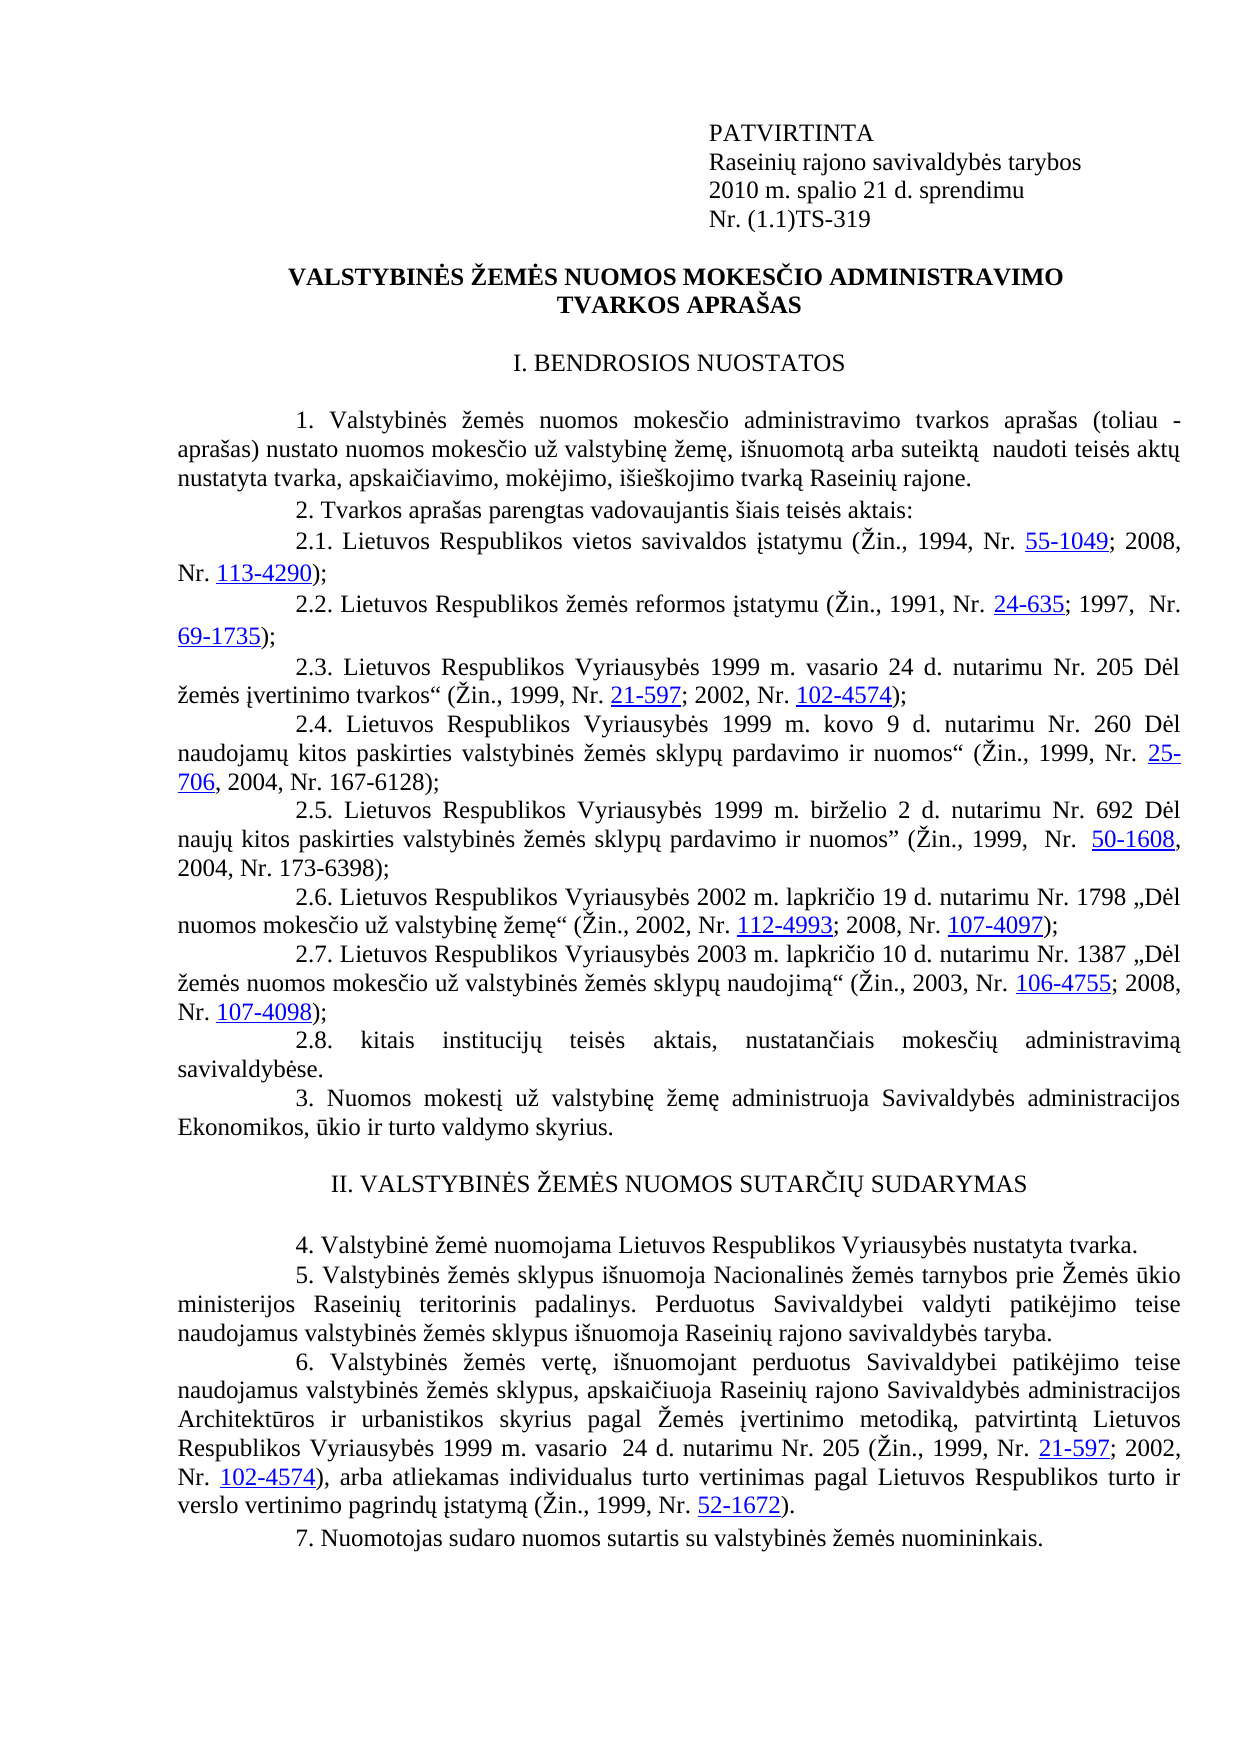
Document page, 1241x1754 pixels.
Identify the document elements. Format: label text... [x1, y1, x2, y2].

text 2.8. kitais institucijų teisės aktais, nustatančiais mokesčių administravimą savivaldybėse. [177, 1025, 1181, 1083]
text 4. Valstybinė žemė nuomojama Lietuvos Respublikos Vyriausybės nustatyta tvarka. [177, 1227, 1181, 1261]
text 7. Nuomotojas sudaro nuomos sutartis su valstybinės žemės nuomininkais. [177, 1519, 1181, 1553]
text 2.4. Lietuvos Respublikos Vyriausybės 1999 m. kovo 9 d. nutarimu Nr. 260 Dėl naudojamų kitos paskirties valstybinės žemės sklypų pardavimo ir nuomos“ (Žin., 1999, Nr. 25-706, 2004, Nr. 167-6128); [177, 709, 1181, 795]
text 5. Valstybinės žemės sklypus išnuomoja Nacionalinės žemės tarnybos prie Žemės ūkio ministerijos Raseinių teritorinis padalinys. Perduotus Savivaldybei valdyti patikėjimo teise naudojamus valstybinės žemės sklypus išnuomoja Raseinių rajono savivaldybės taryba. [177, 1261, 1181, 1347]
text 2.5. Lietuvos Respublikos Vyriausybės 1999 m. birželio 2 d. nutarimu Nr. 692 Dėl naujų kitos paskirties valstybinės žemės sklypų pardavimo ir nuomos” (Žin., 1999, Nr. 50-1608, 2004, Nr. 173-6398); [177, 795, 1181, 882]
text 6. Valstybinės žemės vertę, išnuomojant perduotus Savivaldybei patikėjimo teise naudojamus valstybinės žemės sklypus, apskaičiuoja Raseinių rajono Savivaldybės administracijos Architektūros ir urbanistikos skyrius pagal Žemės įvertinimo metodiką, patvirtintą Lietuvos Respublikos Vyriausybės 1999 m. vasario 24 d. nutarimu Nr. 205 (Žin., 1999, Nr. 21-597; 2002, Nr. 102-4574), arba atliekamas individualus turto vertinimas pagal Lietuvos Respublikos turto ir verslo vertinimo pagrindų įstatymą (Žin., 1999, Nr. 52-1672). [177, 1347, 1181, 1519]
text I. BENDROSIOS NUOSTATOS [177, 348, 1181, 377]
text TVARKOS APRAŠAS [177, 291, 1181, 319]
text 2. Tvarkos aprašas parengtas vadovaujantis šiais teisės aktais: [177, 492, 1181, 526]
text 2.6. Lietuvos Respublikos Vyriausybės 2002 m. lapkričio 19 d. nutarimu Nr. 1798 „Dėl nuomos mokesčio už valstybinę žemę“ (Žin., 2002, Nr. 112-4993; 2008, Nr. 107-4097); [177, 882, 1181, 939]
text 3. Nuomos mokestį už valstybinę žemę administruoja Savivaldybės administracijos Ekonomikos, ūkio ir turto valdymo skyrius. [177, 1083, 1181, 1140]
text Nr. (1.1)TS-319 [709, 204, 1181, 233]
text 2.1. Lietuvos Respublikos vietos savivaldos įstatymu (Žin., 1994, Nr. 55-1049; 2008, Nr. 113-4290); [177, 526, 1181, 589]
text 2.2. Lietuvos Respublikos žemės reformos įstatymu (Žin., 1991, Nr. 24-635; 1997, Nr. 69-1735); [177, 589, 1181, 652]
text II. VALSTYBINĖS ŽEMĖS NUOMOS SUTARČIŲ SUDARYMAS [177, 1169, 1181, 1198]
text 2010 m. spalio 21 d. sprendimu [709, 176, 1181, 204]
text 2.7. Lietuvos Respublikos Vyriausybės 2003 m. lapkričio 10 d. nutarimu Nr. 1387 „Dėl žemės nuomos mokesčio už valstybinės žemės sklypų naudojimą“ (Žin., 2003, Nr. 106-4755; 2008, Nr. 107-4098); [177, 939, 1181, 1025]
text VALSTYBINĖS ŽEMĖS NUOMOS MOKESČIO ADMINISTRAVIMO [177, 262, 1181, 291]
text PATVIRTINTA [702, 118, 1181, 147]
text Raseinių rajono savivaldybės tarybos [709, 147, 1181, 176]
text 2.3. Lietuvos Respublikos Vyriausybės 1999 m. vasario 24 d. nutarimu Nr. 205 Dėl žemės įvertinimo tvarkos“ (Žin., 1999, Nr. 21-597; 2002, Nr. 102-4574); [177, 652, 1181, 709]
text 1. Valstybinės žemės nuomos mokesčio administravimo tvarkos aprašas (toliau - aprašas) nustato nuomos mokesčio už valstybinę žemę, išnuomotą arba suteiktą naudoti teisės aktų nustatyta tvarka, apskaičiavimo, mokėjimo, išieškojimo tvarką Raseinių rajone. [177, 406, 1181, 492]
